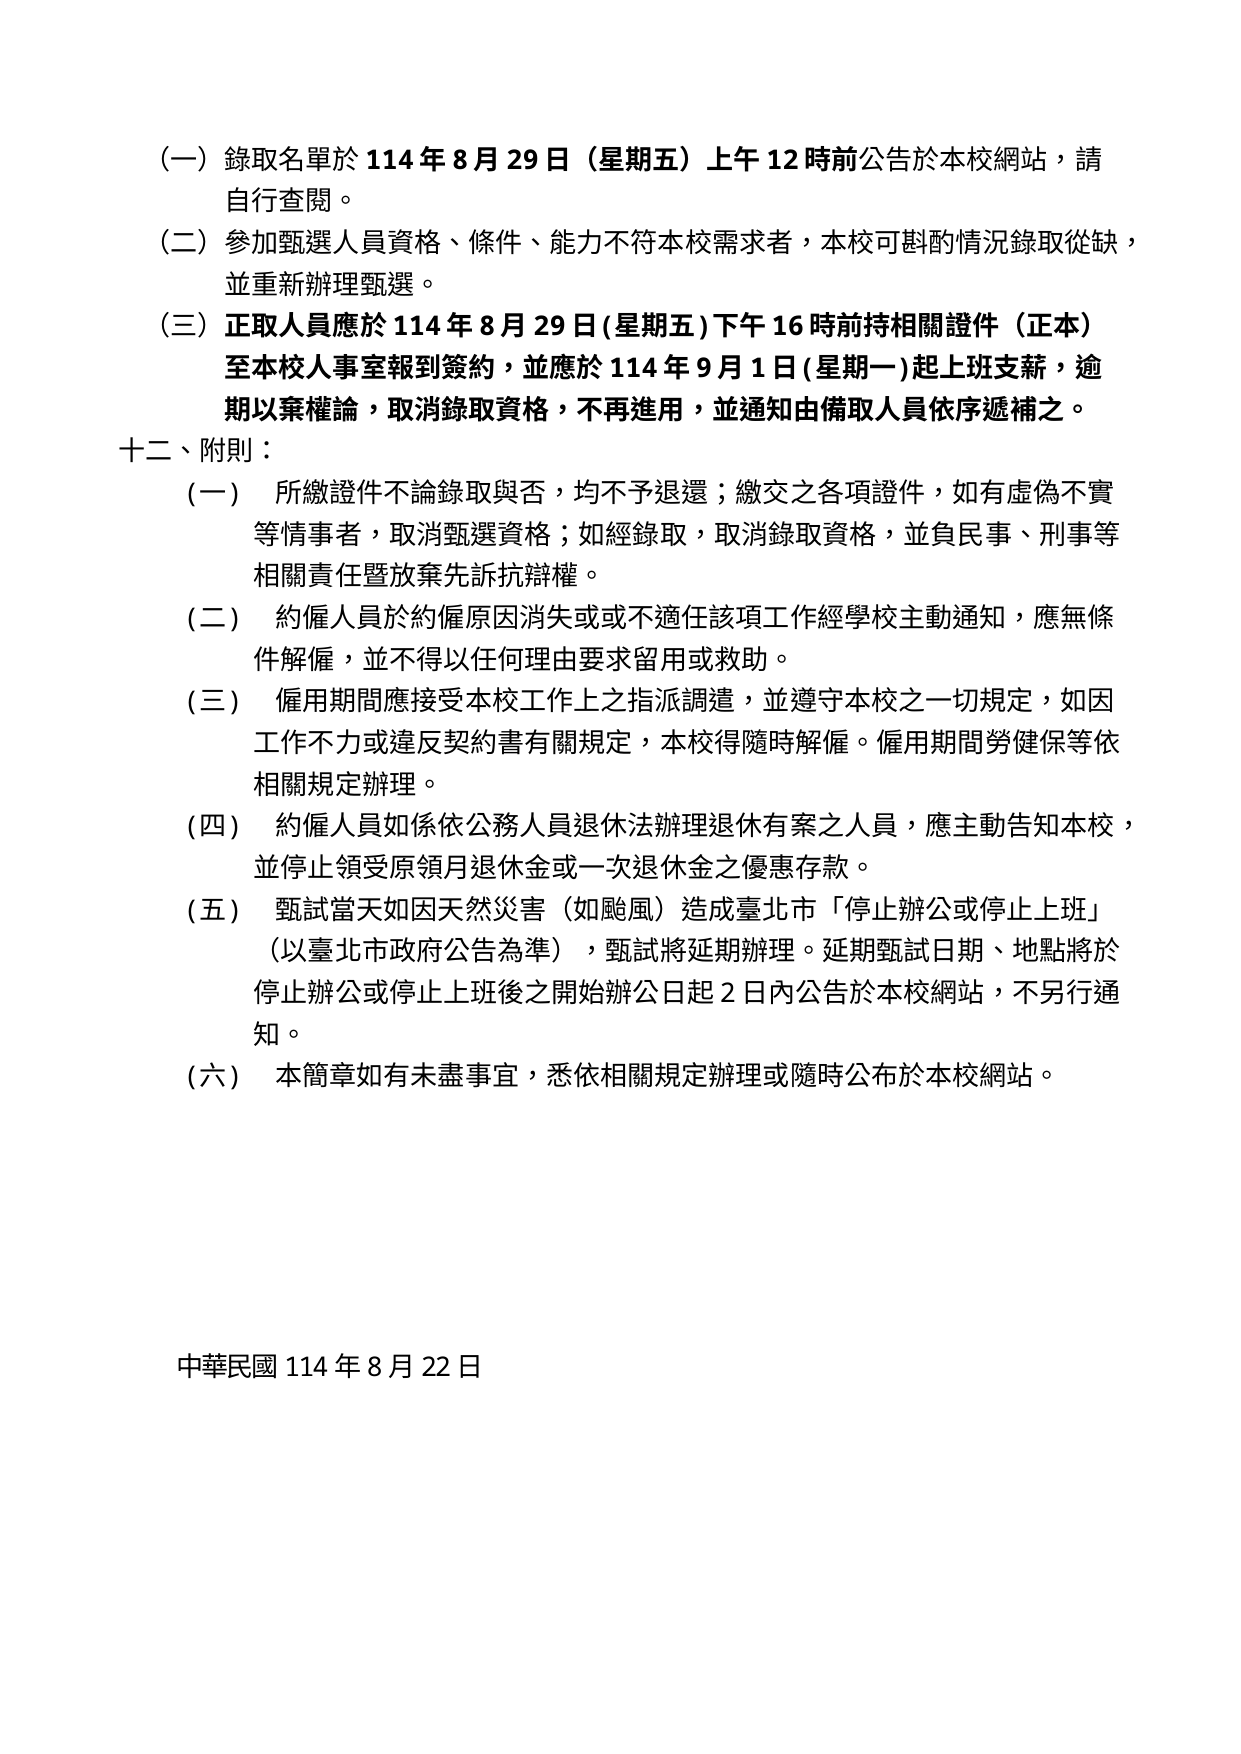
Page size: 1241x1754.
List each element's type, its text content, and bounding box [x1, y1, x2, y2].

text (二) 約僱人員於約僱原因消失或或不適任該項工作經學校主動通知，應無條件解僱，並不得以任何理由要求留用或救助。 [118, 594, 1122, 677]
text (三) 僱用期間應接受本校工作上之指派調遣，並遵守本校之一切規定，如因工作不力或違反契約書有關規定，本校得隨時解僱。僱用期間勞健保等依相關規定辦理。 [118, 677, 1122, 802]
text (六) 本簡章如有未盡事宜，悉依相關規定辦理或隨時公布於本校網站。 [118, 1052, 1122, 1094]
text 十二、附則： [118, 427, 1122, 469]
text （二）參加甄選人員資格、條件、能力不符本校需求者，本校可斟酌情況錄取從缺，並重新辦理甄選。 [143, 219, 1122, 302]
text （三）正取人員應於114年8月29日(星期五)下午16時前持相關證件（正本）至本校人事室報到簽約，並應於114年9月1日(星期一)起上班支薪，逾期以棄權論，取消錄取資格，不再進用，並通知由備取人員依序遞補之。 [143, 302, 1122, 427]
text (五) 甄試當天如因天然災害（如颱風）造成臺北市「停止辦公或停止上班」（以臺北市政府公告為準），甄試將延期辦理。延期甄試日期、地點將於停止辦公或停止上班後之開始辦公日起2日內公告於本校網站，不另行通知。 [118, 886, 1122, 1052]
text (四) 約僱人員如係依公務人員退休法辦理退休有案之人員，應主動告知本校，並停止領受原領月退休金或一次退休金之優惠存款。 [118, 802, 1122, 886]
text (一) 所繳證件不論錄取與否，均不予退還；繳交之各項證件，如有虛偽不實等情事者，取消甄選資格；如經錄取，取消錄取資格，並負民事、刑事等相關責任暨放棄先訴抗辯權。 [118, 469, 1122, 594]
text 中華民國114年8月22日 [118, 1323, 1122, 1386]
text （一）錄取名單於114年8月29日（星期五）上午12時前公告於本校網站，請自行查閱。 [143, 136, 1122, 219]
